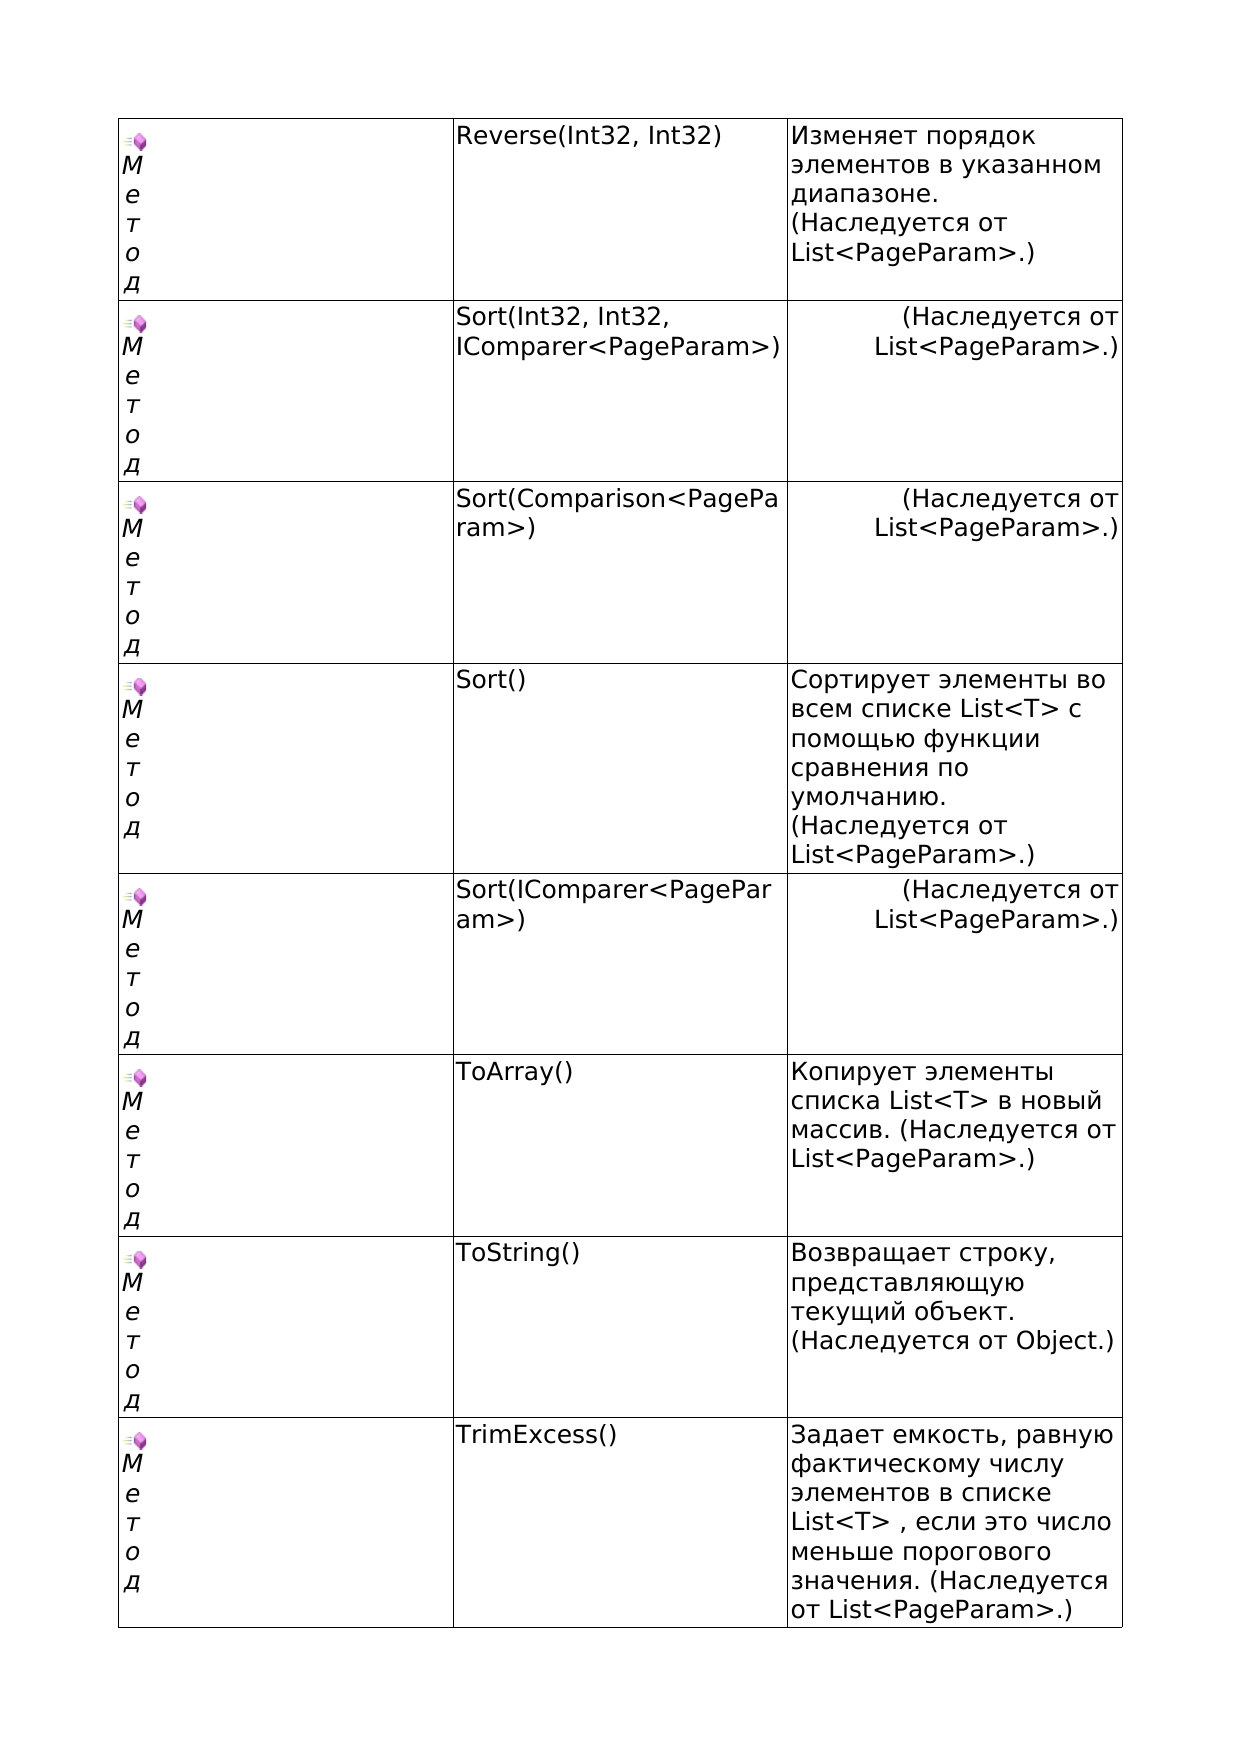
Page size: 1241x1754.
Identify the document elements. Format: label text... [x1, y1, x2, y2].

table_cell Задает емкость, равную фактическому числу элементов в списке List<T> , если это число меньше порогового значения. (Наследуется от List<PageParam>.) [788, 1418, 1122, 1627]
table_cell ToArray() [454, 1055, 787, 1236]
table_cell [119, 1237, 453, 1417]
table_cell [119, 874, 453, 1054]
table_cell (Наследуется от List<PageParam>.) [788, 874, 1122, 1054]
table_cell Возвращает строку, представляющую текущий объект. (Наследуется от Object.) [788, 1237, 1122, 1417]
table_cell Сортирует элементы во всем списке List<T> с помощью функции сравнения по умолчанию. (Наследуется от List<PageParam>.) [788, 664, 1122, 873]
table_cell [119, 301, 453, 481]
table_cell [119, 1418, 453, 1627]
table_cell Reverse(Int32, Int32) [454, 119, 787, 299]
picture [121, 315, 147, 333]
table_cell Sort(Comparison<PageParam>) [454, 482, 787, 662]
table_cell Sort(IComparer<PageParam>) [454, 874, 787, 1054]
table_cell [119, 1055, 453, 1236]
picture [121, 1432, 147, 1450]
table_cell (Наследуется от List<PageParam>.) [788, 482, 1122, 662]
table_cell Sort(Int32, Int32, IComparer<PageParam>) [454, 301, 787, 481]
table_cell Sort() [454, 664, 787, 873]
table_cell TrimExcess() [454, 1418, 787, 1627]
picture [121, 133, 147, 151]
picture [121, 496, 147, 514]
table_cell Изменяет порядок элементов в указанном диапазоне. (Наследуется от List<PageParam>.) [788, 119, 1122, 299]
picture [121, 1251, 147, 1269]
picture [121, 888, 147, 906]
picture [121, 678, 147, 696]
table_cell ToString() [454, 1237, 787, 1417]
table_cell [119, 664, 453, 873]
table_cell [119, 482, 453, 662]
table_cell (Наследуется от List<PageParam>.) [788, 301, 1122, 481]
table_cell Копирует элементы списка List<T> в новый массив. (Наследуется от List<PageParam>.) [788, 1055, 1122, 1236]
picture [121, 1069, 147, 1087]
table_cell [119, 119, 453, 299]
